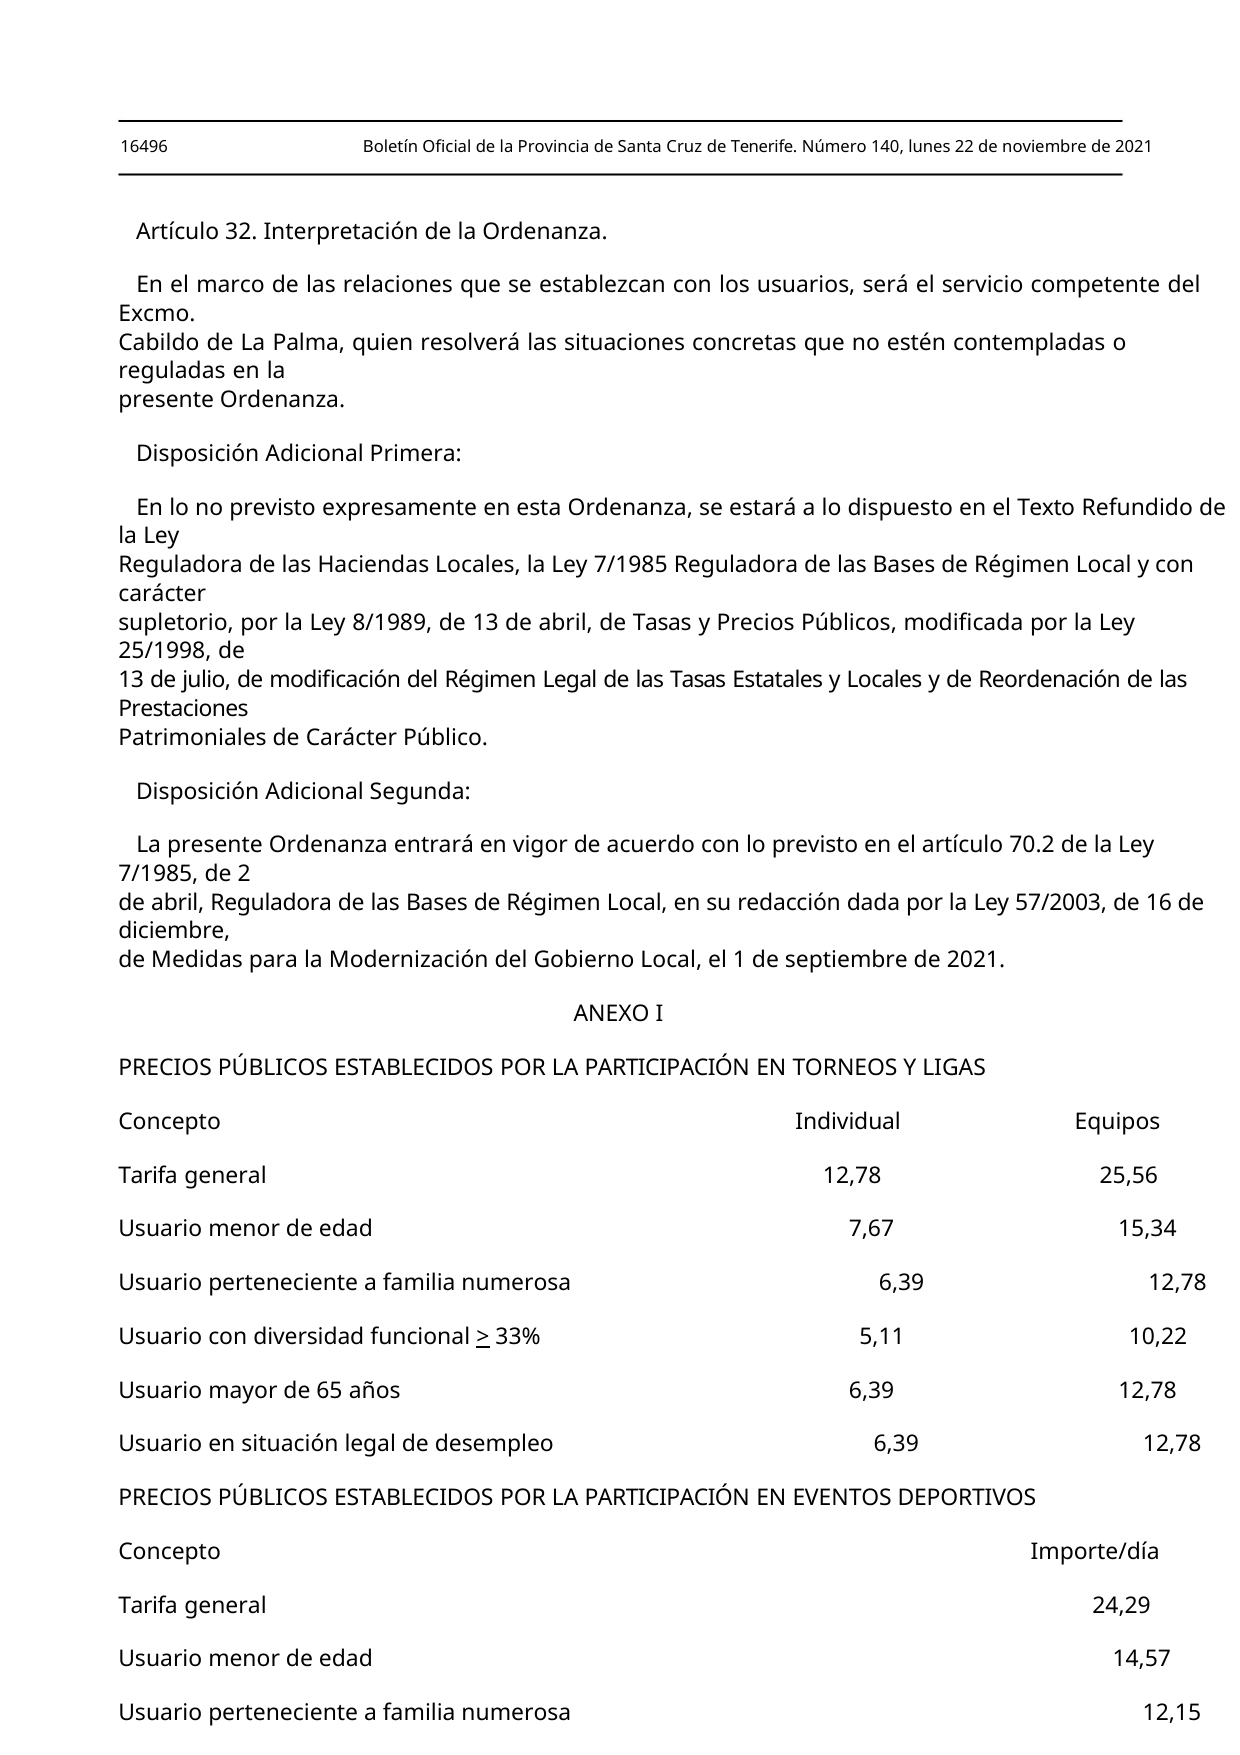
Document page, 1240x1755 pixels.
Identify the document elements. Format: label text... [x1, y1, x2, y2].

text Usuario menor de edad 7,67 15,34 [1125, 1216, 1229, 1242]
text Artículo 32. Interpretación de la Ordenanza. [1125, 218, 1229, 245]
text Disposición Adicional Primera: [1125, 441, 1229, 467]
text En el marco de las relaciones que se establezcan con los usuarios, será el servicio competente del Excmo. Cabildo de La Palma, quien resolverá las situaciones concretas que no estén contempladas o reguladas en la presente Ordenanza. [1125, 270, 1229, 413]
text Tarifa general 12,78 25,56 [1125, 1162, 1229, 1188]
text Usuario mayor de 65 años 6,39 12,78 [1125, 1377, 1229, 1403]
text Disposición Adicional Segunda: [1125, 778, 1229, 805]
text Tarifa general 24,29 [1125, 1592, 1229, 1618]
text Usuario perteneciente a familia numerosa 6,39 12,78 [1125, 1269, 1229, 1296]
text ANEXO I [1125, 1001, 1229, 1027]
text Usuario con diversidad funcional > 33% 5,11 10,22 [1125, 1323, 1229, 1350]
text En lo no previsto expresamente en esta Ordenanza, se estará a lo dispuesto en el Texto Refundido de la Ley Reguladora de las Haciendas Locales, la Ley 7/1985 Reguladora de las Bases de Régimen Local y con carácter supletorio, por la Ley 8/1989, de 13 de abril, de Tasas y Precios Públicos, modificada por la Ley 25/1998, de 13 de julio, de modificación del Régimen Legal de las Tasas Estatales y Locales y de Reordenación de las Prestaciones Patrimoniales de Carácter Público. [1125, 492, 1229, 751]
text Usuario en situación legal de desempleo 6,39 12,78 [1125, 1431, 1229, 1457]
text Concepto Importe/día [1125, 1538, 1229, 1565]
text PRECIOS PÚBLICOS ESTABLECIDOS POR LA PARTICIPACIÓN EN TORNEOS Y LIGAS [1125, 1054, 1229, 1081]
text La presente Ordenanza entrará en vigor de acuerdo con lo previsto en el artículo 70.2 de la Ley 7/1985, de 2 de abril, Reguladora de las Bases de Régimen Local, en su redacción dada por la Ley 57/2003, de 16 de diciembre, de Medidas para la Modernización del Gobierno Local, el 1 de septiembre de 2021. [1125, 830, 1229, 973]
text Concepto Individual Equipos [1125, 1108, 1229, 1135]
text PRECIOS PÚBLICOS ESTABLECIDOS POR LA PARTICIPACIÓN EN EVENTOS DEPORTIVOS [1125, 1484, 1229, 1511]
text Usuario menor de edad 14,57 [118, 1646, 1229, 1672]
text Usuario perteneciente a familia numerosa 12,15 [118, 1699, 1229, 1726]
